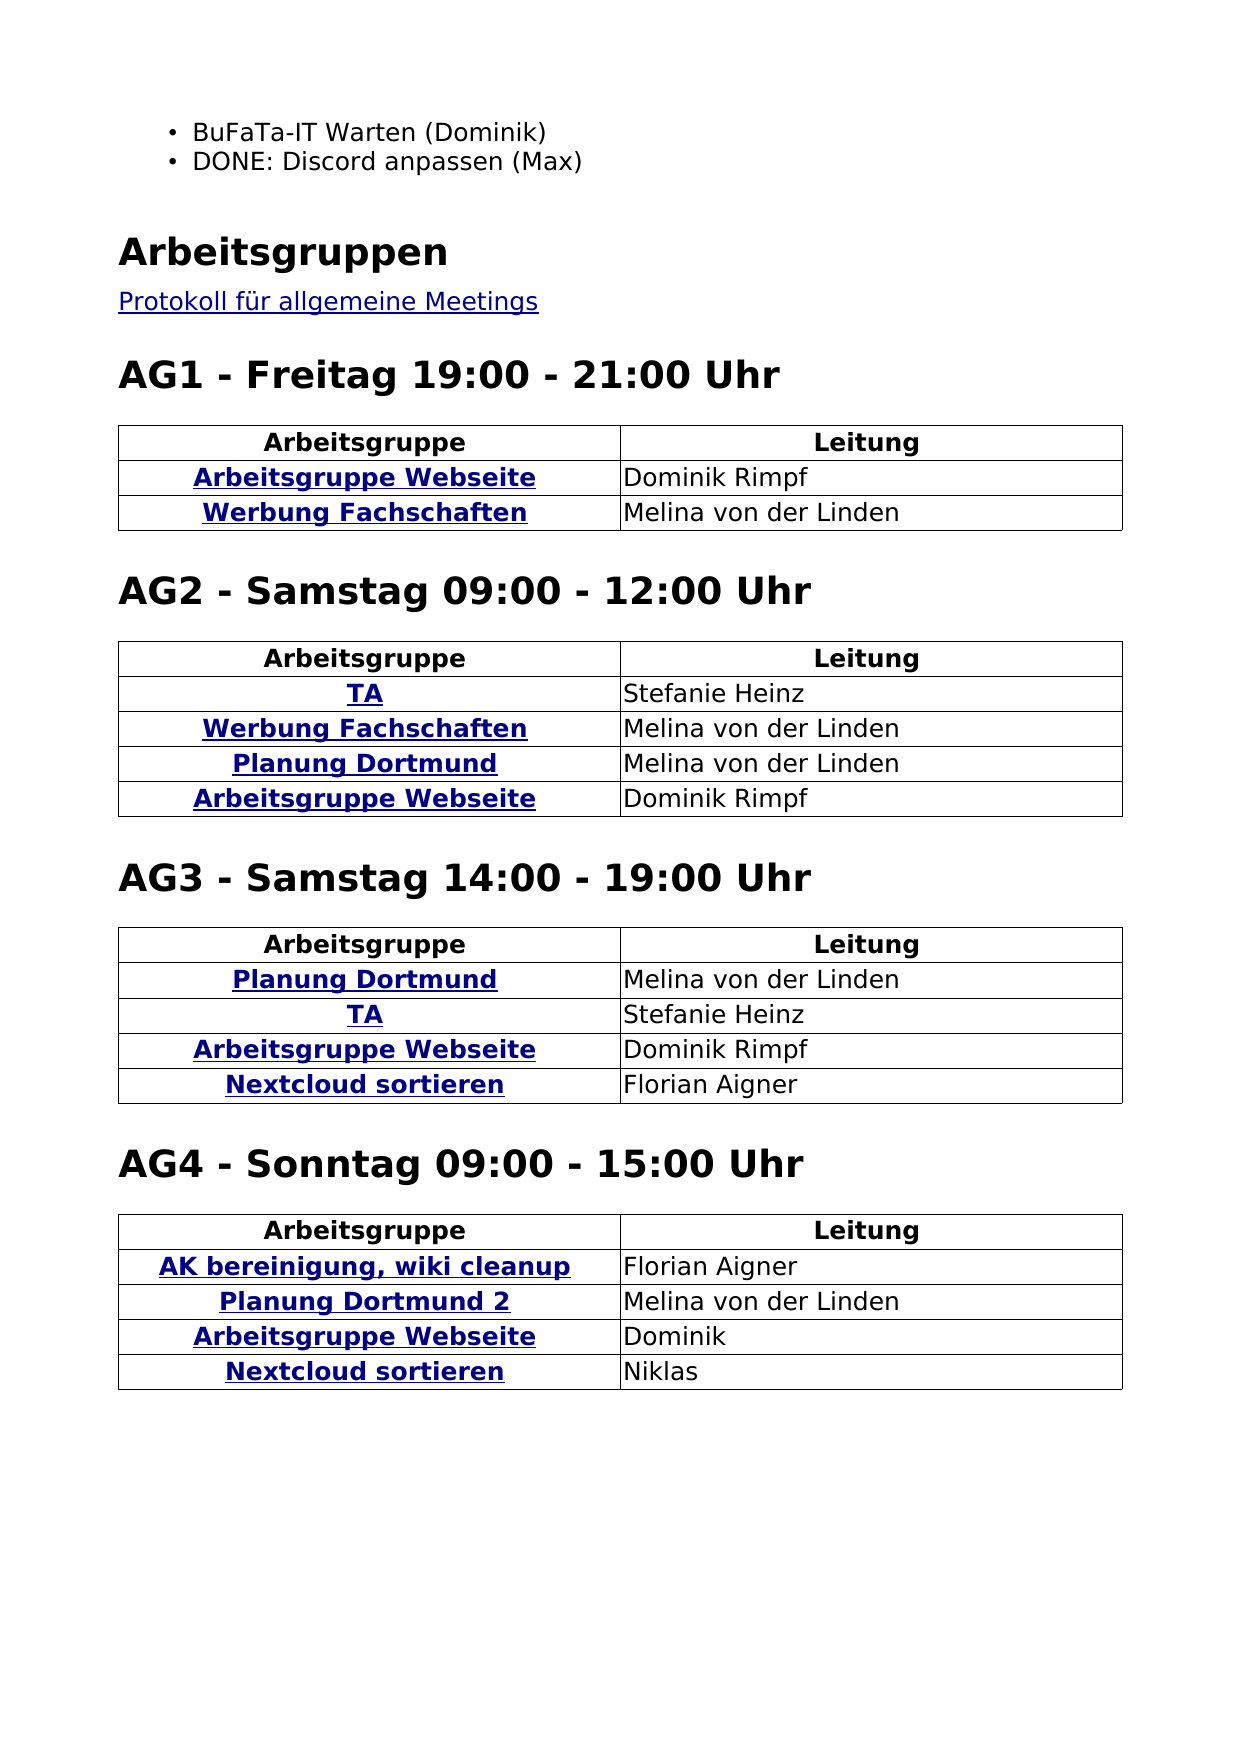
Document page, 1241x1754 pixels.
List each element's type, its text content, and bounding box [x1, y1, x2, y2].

table_cell Dominik Rimpf [621, 1034, 1122, 1068]
table_cell Nextcloud sortieren [119, 1069, 620, 1103]
table_cell Arbeitsgruppe Webseite [119, 1034, 620, 1068]
table_cell Nextcloud sortieren [119, 1355, 620, 1389]
table_cell Stefanie Heinz [621, 999, 1122, 1032]
table_cell Stefanie Heinz [621, 677, 1122, 711]
table_header Arbeitsgruppe [119, 928, 620, 962]
table_cell TA [119, 999, 620, 1032]
table_cell Niklas [621, 1355, 1122, 1389]
table_cell Melina von der Linden [621, 496, 1122, 530]
subtitle AG1 - Freitag 19:00 - 21:00 Uhr [118, 354, 1122, 397]
table_cell Planung Dortmund [119, 963, 620, 997]
table_cell Melina von der Linden [621, 1285, 1122, 1319]
table_header Arbeitsgruppe [119, 426, 620, 460]
subtitle AG3 - Samstag 14:00 - 19:00 Uhr [118, 856, 1122, 900]
table_header Leitung [621, 642, 1122, 676]
table_header Arbeitsgruppe [119, 1215, 620, 1249]
table_cell Planung Dortmund 2 [119, 1285, 620, 1319]
table_cell Melina von der Linden [621, 712, 1122, 746]
table_cell Arbeitsgruppe Webseite [119, 1320, 620, 1354]
table_header Leitung [621, 1215, 1122, 1249]
table_cell Planung Dortmund [119, 747, 620, 781]
subtitle Arbeitsgruppen [118, 231, 1122, 274]
table_cell Melina von der Linden [621, 963, 1122, 997]
table_cell Arbeitsgruppe Webseite [119, 461, 620, 495]
list DONE: Discord anpassen (Max) [177, 147, 1122, 176]
table_cell Dominik [621, 1320, 1122, 1354]
table_cell Florian Aigner [621, 1250, 1122, 1284]
table_cell Florian Aigner [621, 1069, 1122, 1103]
table_cell AK bereinigung, wiki cleanup [119, 1250, 620, 1284]
table_cell Dominik Rimpf [621, 461, 1122, 495]
table_header Leitung [621, 928, 1122, 962]
table_header Leitung [621, 426, 1122, 460]
table_cell Arbeitsgruppe Webseite [119, 782, 620, 816]
table_cell Melina von der Linden [621, 747, 1122, 781]
subtitle AG2 - Samstag 09:00 - 12:00 Uhr [118, 570, 1122, 613]
table_cell TA [119, 677, 620, 711]
table_header Arbeitsgruppe [119, 642, 620, 676]
table_cell Werbung Fachschaften [119, 712, 620, 746]
list BuFaTa-IT Warten (Dominik) [177, 118, 1122, 147]
text Protokoll für allgemeine Meetings [118, 287, 1122, 316]
table_cell Werbung Fachschaften [119, 496, 620, 530]
subtitle AG4 - Sonntag 09:00 - 15:00 Uhr [118, 1143, 1122, 1186]
table_cell Dominik Rimpf [621, 782, 1122, 816]
